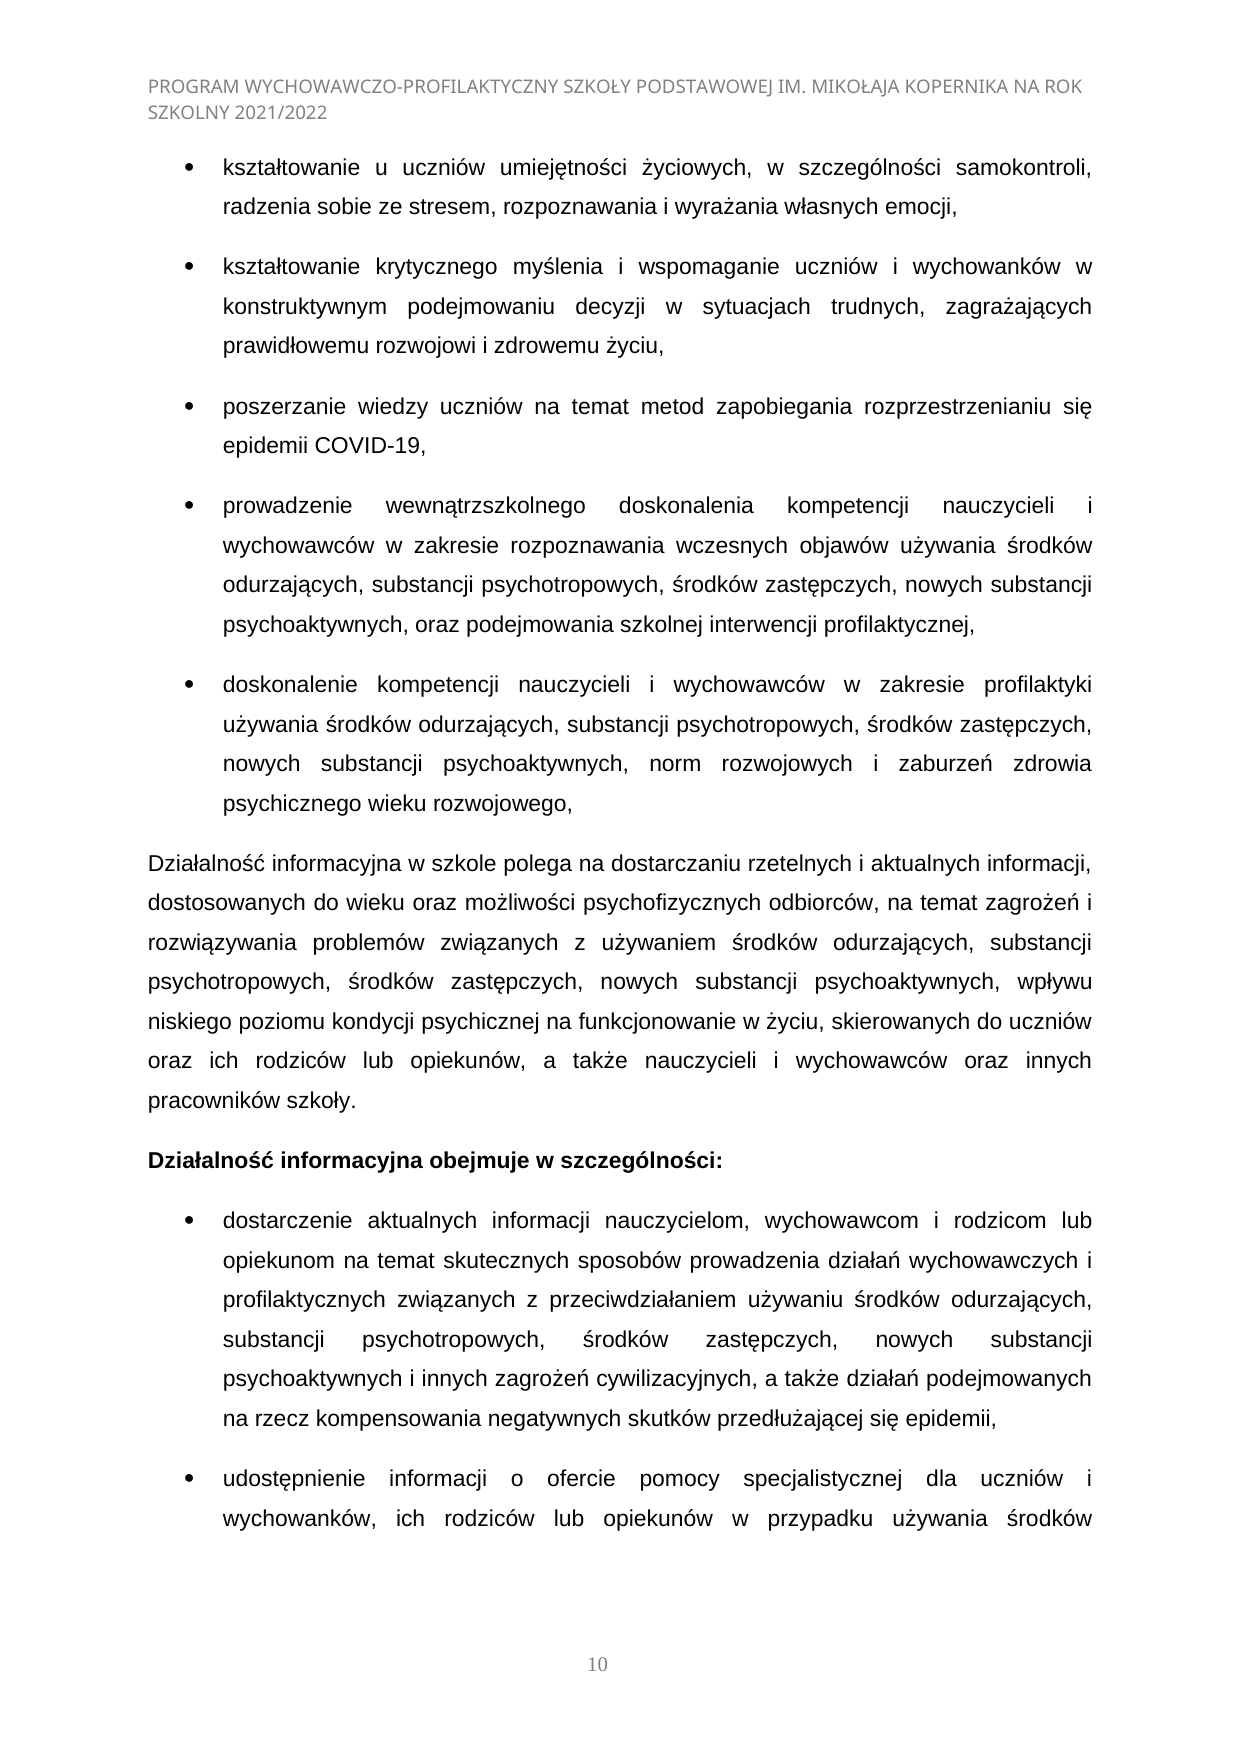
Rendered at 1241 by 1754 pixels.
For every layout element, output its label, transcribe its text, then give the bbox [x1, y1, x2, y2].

list dostarczenie aktualnych informacji nauczycielom, wychowawcom i rodzicom lub opiekunom na temat skutecznych sposobów prowadzenia działań wychowawczych i profilaktycznych związanych z przeciwdziałaniem używaniu środków odurzających, substancji psychotropowych, środków zastępczych, nowych substancji psychoaktywnych i innych zagrożeń cywilizacyjnych, a także działań podejmowanych na rzecz kompensowania negatywnych skutków przedłużającej się epidemii, [185, 1207, 1093, 1431]
list prowadzenie wewnątrzszkolnego doskonalenia kompetencji nauczycieli i wychowawców w zakresie rozpoznawania wczesnych objawów używania środków odurzających, substancji psychotropowych, środków zastępczych, nowych substancji psychoaktywnych, oraz podejmowania szkolnej interwencji profilaktycznej, [185, 492, 1093, 637]
list kształtowanie u uczniów umiejętności życiowych, w szczególności samokontroli, radzenia sobie ze stresem, rozpoznawania i wyrażania własnych emocji, [185, 153, 1093, 219]
list udostępnienie informacji o ofercie pomocy specjalistycznej dla uczniów i wychowanków, ich rodziców lub opiekunów w przypadku używania środków [185, 1465, 1093, 1531]
list poszerzanie wiedzy uczniów na temat metod zapobiegania rozprzestrzenianiu się epidemii COVID-19, [185, 393, 1093, 458]
text Działalność informacyjna w szkole polega na dostarczaniu rzetelnych i aktualnych informacji, dostosowanych do wieku oraz możliwości psychofizycznych odbiorców, na temat zagrożeń i rozwiązywania problemów związanych z używaniem środków odurzających, substancji psychotropowych, środków zastępczych, nowych substancji psychoaktywnych, wpływu niskiego poziomu kondycji psychicznej na funkcjonowanie w życiu, skierowanych do uczniów oraz ich rodziców lub opiekunów, a także nauczycieli i wychowawców oraz innych pracowników szkoły. [148, 850, 1093, 1113]
list doskonalenie kompetencji nauczycieli i wychowawców w zakresie profilaktyki używania środków odurzających, substancji psychotropowych, środków zastępczych, nowych substancji psychoaktywnych, norm rozwojowych i zaburzeń zdrowia psychicznego wieku rozwojowego, [185, 671, 1093, 816]
text Działalność informacyjna obejmuje w szczególności: [148, 1147, 1093, 1173]
list kształtowanie krytycznego myślenia i wspomaganie uczniów i wychowanków w konstruktywnym podejmowaniu decyzji w sytuacjach trudnych, zagrażających prawidłowemu rozwojowi i zdrowemu życiu, [185, 253, 1093, 359]
